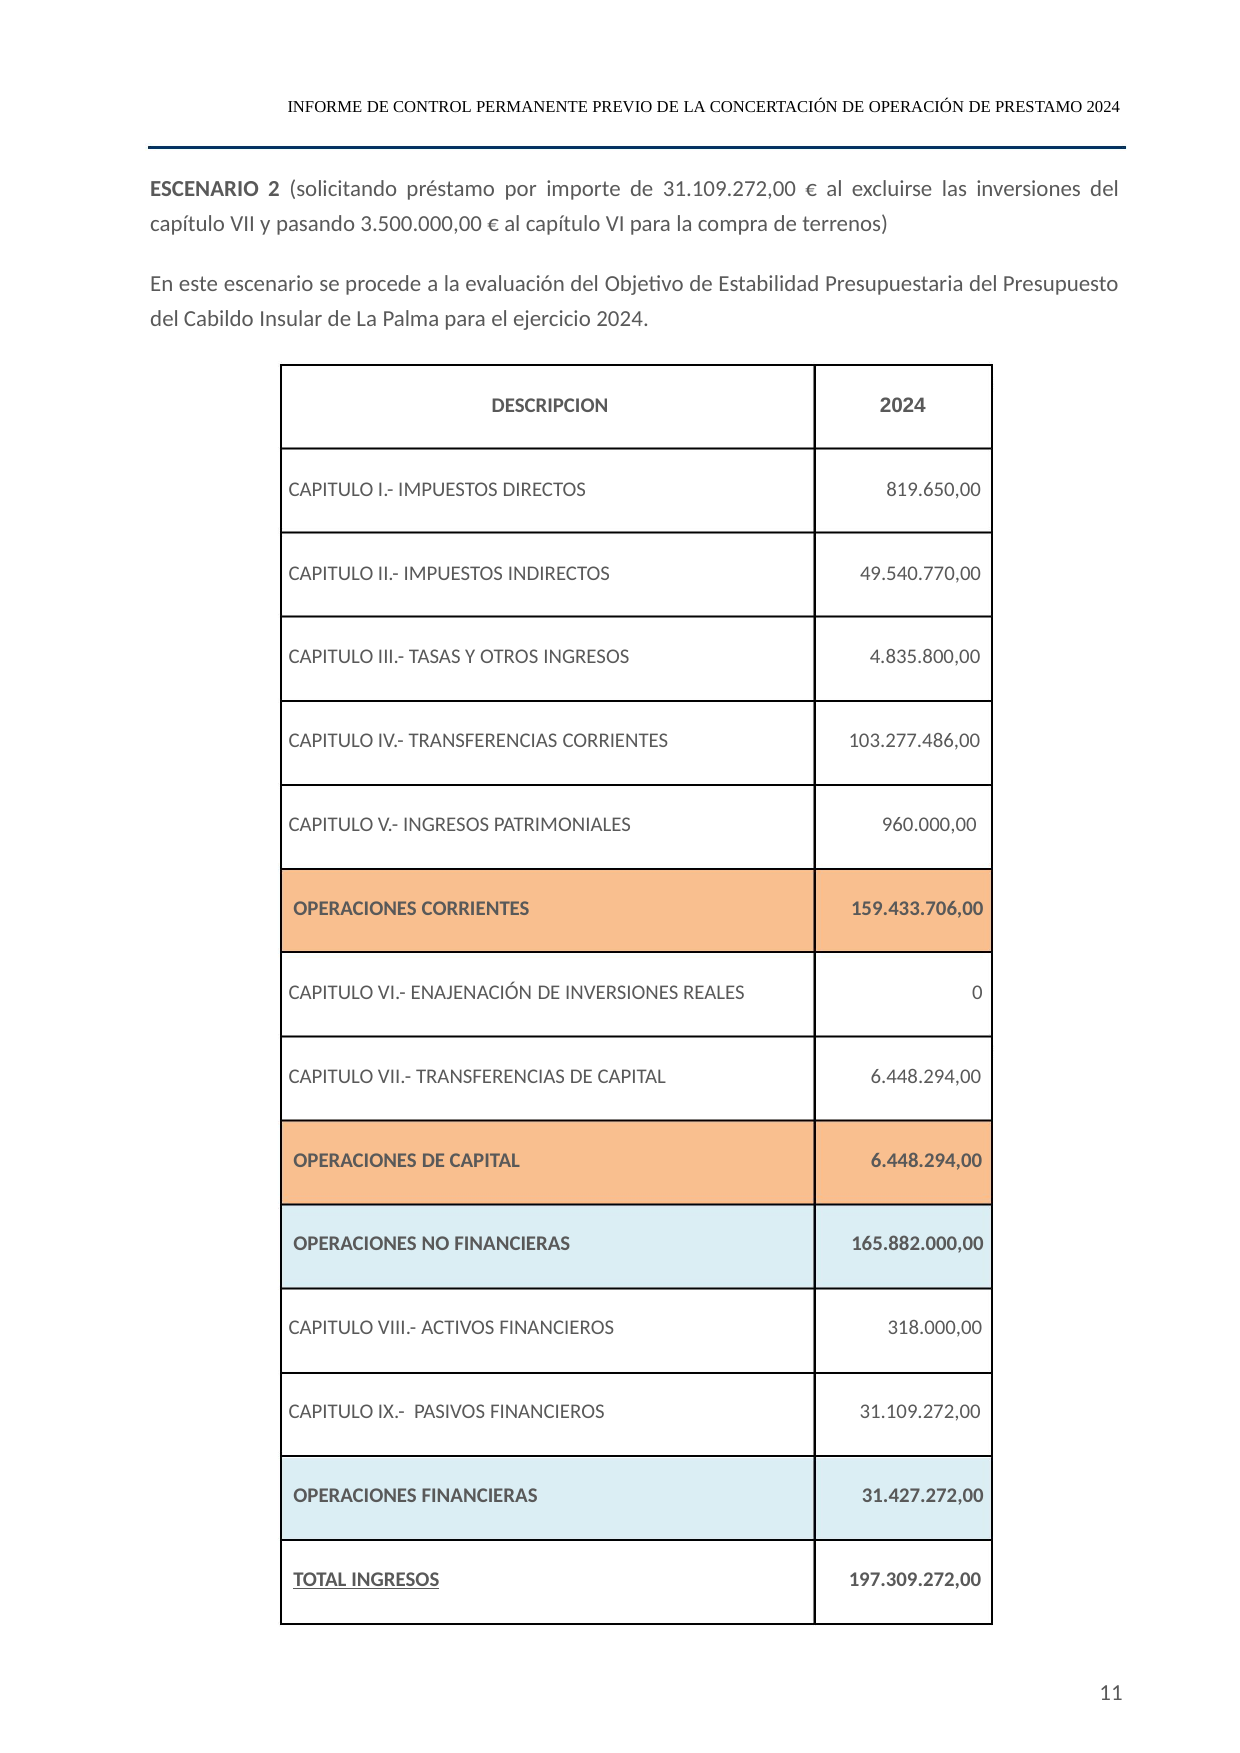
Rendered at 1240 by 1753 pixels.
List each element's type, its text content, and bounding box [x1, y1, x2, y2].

text TOTAL INGRESOS 197.309.272,00 [995, 1565, 1229, 1592]
text CAPITULO I.- IMPUESTOS DIRECTOS 819.650,00 [995, 475, 1229, 502]
text ESCENARIO 2 (solicitando préstamo por importe de 31.109.272,00 € al excluirse las inversiones del [150, 173, 1229, 203]
text CAPITULO III.- TASAS Y OTROS INGRESOS 4.835.800,00 [995, 643, 1229, 669]
text INFORME DE CONTROL PERMANENTE PREVIO DE LA CONCERTACIÓN DE OPERACIÓN DE PRESTAMO 2024 [287, 97, 1229, 117]
text CAPITULO VI.- ENAJENACIÓN DE INVERSIONES REALES 0 [995, 978, 1229, 1005]
text CAPITULO VII.- TRANSFERENCIAS DE CAPITAL 6.448.294,00 [995, 1062, 1229, 1088]
text DESCRIPCION 2024 [995, 391, 1229, 418]
text CAPITULO II.- IMPUESTOS INDIRECTOS 49.540.770,00 [995, 559, 1229, 585]
text del Cabildo Insular de La Palma para el ejercicio 2024. [150, 303, 1229, 333]
text OPERACIONES FINANCIERAS 31.427.272,00 [995, 1481, 1229, 1508]
text En este escenario se procede a la evaluación del Objetivo de Estabilidad Presupuestaria del Presupuesto [150, 268, 1229, 298]
text CAPITULO VIII.- ACTIVOS FINANCIEROS 318.000,00 [995, 1314, 1229, 1340]
text capítulo VII y pasando 3.500.000,00 € al capítulo VI para la compra de terrenos) [150, 208, 1229, 238]
text OPERACIONES CORRIENTES 159.433.706,00 [995, 894, 1229, 921]
text CAPITULO IV.- TRANSFERENCIAS CORRIENTES 103.277.486,00 [995, 727, 1229, 753]
text CAPITULO V.- INGRESOS PATRIMONIALES 960.000,00 [995, 811, 1229, 837]
text CAPITULO IX.- PASIVOS FINANCIEROS 31.109.272,00 [995, 1397, 1229, 1424]
text 11 [1099, 1677, 1229, 1706]
text OPERACIONES DE CAPITAL 6.448.294,00 [995, 1146, 1229, 1172]
text OPERACIONES NO FINANCIERAS 165.882.000,00 [995, 1230, 1229, 1256]
